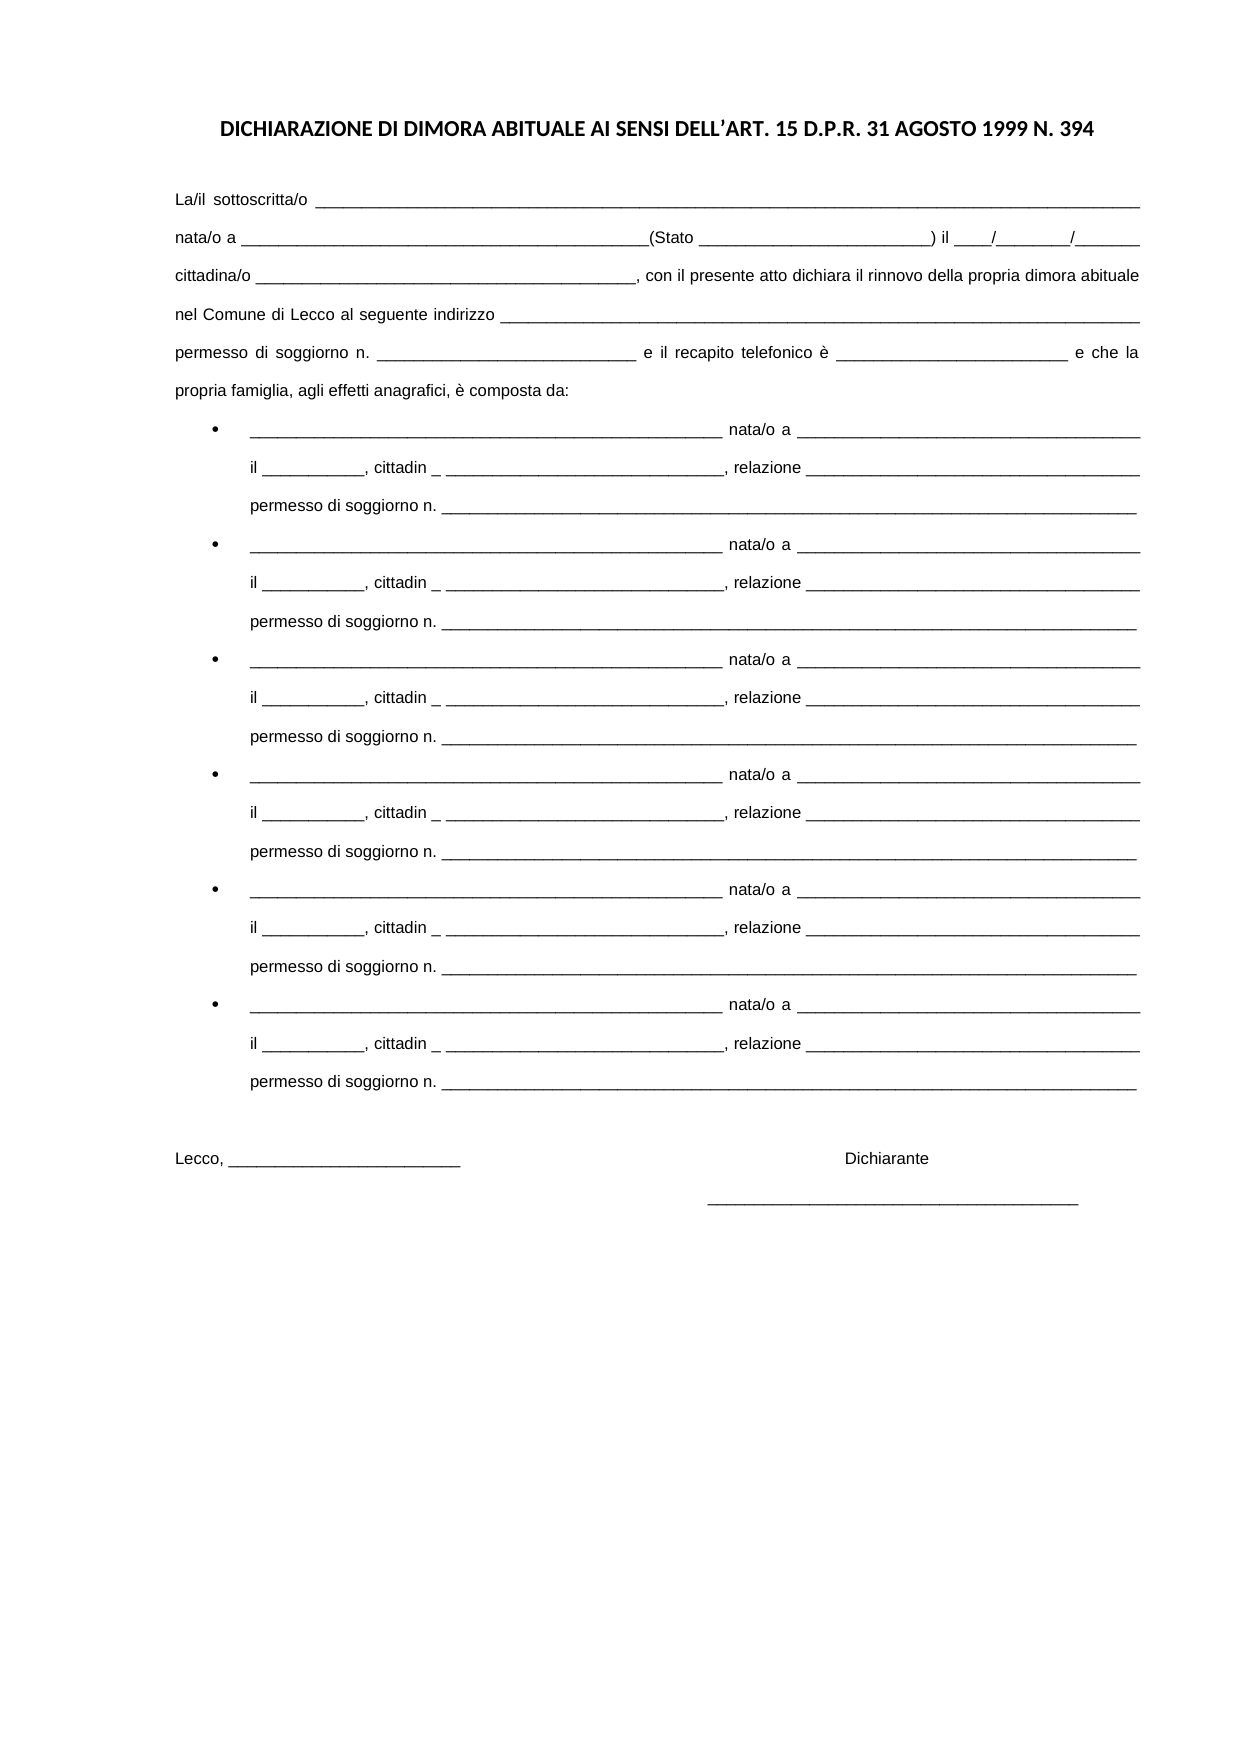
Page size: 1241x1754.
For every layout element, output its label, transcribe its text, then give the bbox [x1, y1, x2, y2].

list ___________________________________________________ nata/o a _____________________________________ il ___________, cittadin _ ______________________________, relazione ____________________________________ permesso di soggiorno n. ___________________________________________________________________________ [212, 880, 1140, 976]
list ___________________________________________________ nata/o a _____________________________________ il ___________, cittadin _ ______________________________, relazione ____________________________________ permesso di soggiorno n. ___________________________________________________________________________ [212, 765, 1140, 861]
list ___________________________________________________ nata/o a _____________________________________ il ___________, cittadin _ ______________________________, relazione ____________________________________ permesso di soggiorno n. ___________________________________________________________________________ [212, 534, 1140, 631]
text DICHIARAZIONE DI DIMORA ABITUALE AI SENSI DELL’ART. 15 D.P.R. 31 AGOSTO 1999 N. 394 [175, 114, 1140, 142]
list ___________________________________________________ nata/o a _____________________________________ il ___________, cittadin _ ______________________________, relazione ____________________________________ permesso di soggiorno n. ___________________________________________________________________________ [212, 650, 1140, 746]
text ________________________________________ [175, 1187, 1140, 1206]
list ___________________________________________________ nata/o a _____________________________________ il ___________, cittadin _ ______________________________, relazione ____________________________________ permesso di soggiorno n. ___________________________________________________________________________ [212, 995, 1140, 1091]
text La/il sottoscritta/o _________________________________________________________________________________________ nata/o a ____________________________________________(Stato _________________________) il ____/________/_______ cittadina/o _________________________________________, con il presente atto dichiara il rinnovo della propria dimora abituale nel Comune di Lecco al seguente indirizzo _____________________________________________________________________ permesso di soggiorno n. ____________________________ e il recapito telefonico è _________________________ e che la propria famiglia, agli effetti anagrafici, è composta da: [175, 189, 1140, 400]
text Lecco, _________________________ Dichiarante [175, 1148, 1140, 1168]
list ___________________________________________________ nata/o a _____________________________________ il ___________, cittadin _ ______________________________, relazione ____________________________________ permesso di soggiorno n. ___________________________________________________________________________ [212, 419, 1140, 515]
